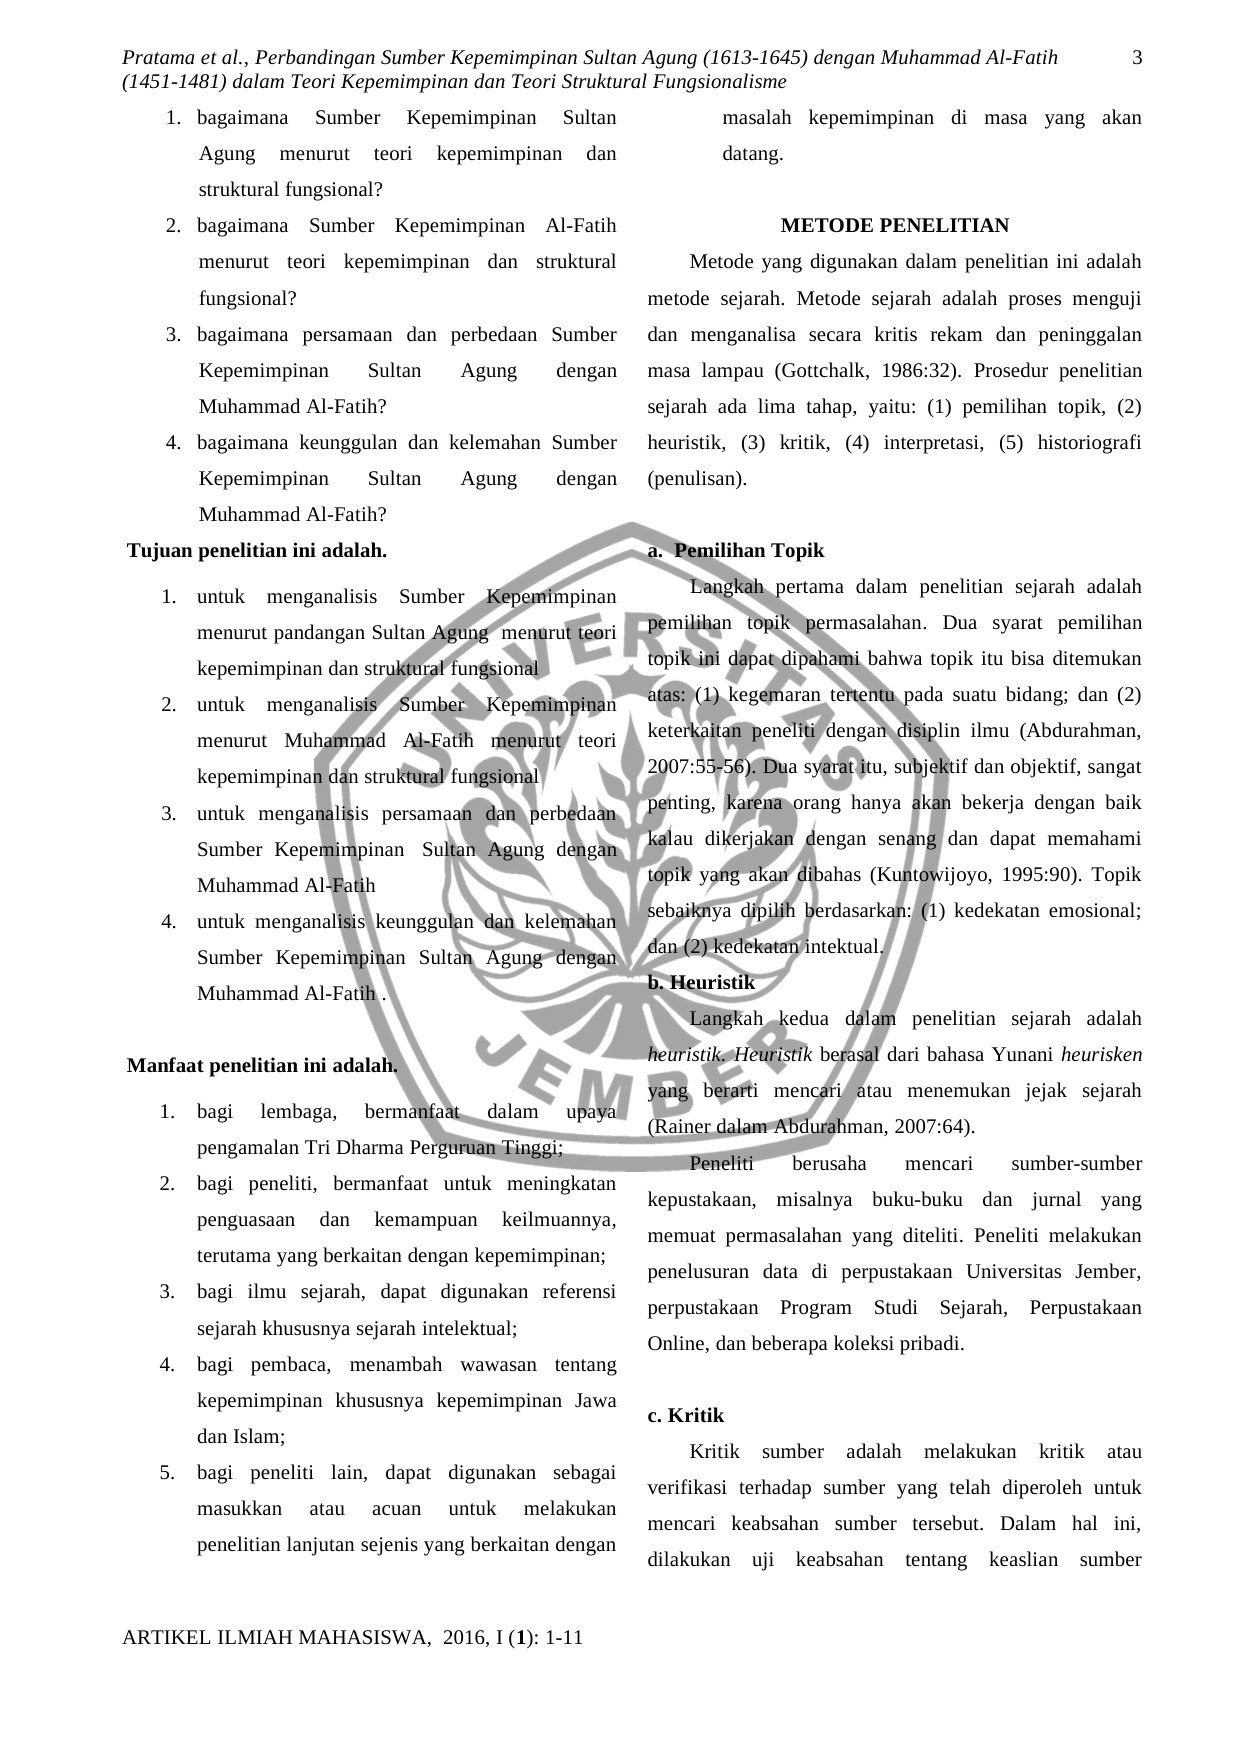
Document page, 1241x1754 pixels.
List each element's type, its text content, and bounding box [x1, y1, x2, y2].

list bagi lembaga, bermanfaat dalam upaya pengamalan Tri Dharma Perguruan Tinggi; [159, 1099, 617, 1159]
text a. Pemilihan Topik [647, 538, 1143, 562]
list bagaimana persamaan dan perbedaan Sumber Kepemimpinan Sultan Agung dengan Muhammad Al-Fatih? [166, 321, 617, 417]
text b. Heuristik [647, 970, 1143, 994]
text Langkah kedua dalam penelitian sejarah adalah heuristik. Heuristik berasal dari bahasa Yunani heurisken yang berarti mencari atau menemukan jejak sejarah (Rainer dalam Abdurahman, 2007:64). [647, 1006, 1143, 1138]
list untuk menganalisis Sumber Kepemimpinan menurut pandangan Sultan Agung menurut teori kepemimpinan dan struktural fungsional [161, 584, 617, 680]
list bagaimana Sumber Kepemimpinan Sultan Agung menurut teori kepemimpinan dan struktural fungsional? [166, 105, 617, 201]
text Metode yang digunakan dalam penelitian ini adalah metode sejarah. Metode sejarah adalah proses menguji dan menganalisa secara kritis rekam dan peninggalan masa lampau (Gottchalk, 1986:32). Prosedur penelitian sejarah ada lima tahap, yaitu: (1) pemilihan topik, (2) heuristik, (3) kritik, (4) interpretasi, (5) historiografi (penulisan). [647, 249, 1143, 489]
list untuk menganalisis Sumber Kepemimpinan menurut Muhammad Al-Fatih menurut teori kepemimpinan dan struktural fungsional [161, 692, 617, 788]
text METODE PENELITIAN [647, 213, 1143, 237]
list bagaimana keunggulan dan kelemahan Sumber Kepemimpinan Sultan Agung dengan Muhammad Al-Fatih? [166, 429, 617, 526]
text Tujuan penelitian ini adalah. [122, 538, 617, 562]
text Peneliti berusaha mencari sumber-sumber kepustakaan, misalnya buku-buku dan jurnal yang memuat permasalahan yang diteliti. Peneliti melakukan penelusuran data di perpustakaan Universitas Jember, perpustakaan Program Studi Sejarah, Perpustakaan Online, dan beberapa koleksi pribadi. [647, 1150, 1143, 1354]
list bagi ilmu sejarah, dapat digunakan referensi sejarah khususnya sejarah intelektual; [159, 1279, 617, 1339]
list untuk menganalisis keunggulan dan kelemahan Sumber Kepemimpinan Sultan Agung dengan Muhammad Al-Fatih . [161, 908, 617, 1004]
text Langkah pertama dalam penelitian sejarah adalah pemilihan topik permasalahan. Dua syarat pemilihan topik ini dapat dipahami bahwa topik itu bisa ditemukan atas: (1) kegemaran tertentu pada suatu bidang; dan (2) keterkaitan peneliti dengan disiplin ilmu (Abdurahman, 2007:55-56). Dua syarat itu, subjektif dan objektif, sangat penting, karena orang hanya akan bekerja dengan baik kalau dikerjakan dengan senang dan dapat memahami topik yang akan dibahas (Kuntowijoyo, 1995:90). Topik sebaiknya dipilih berdasarkan: (1) kedekatan emosional; dan (2) kedekatan intektual. [647, 574, 1143, 958]
list bagi peneliti lain, dapat digunakan sebagai masukkan atau acuan untuk melakukan penelitian lanjutan sejenis yang berkaitan dengan [159, 1459, 617, 1556]
text Kritik sumber adalah melakukan kritik atau verifikasi terhadap sumber yang telah diperoleh untuk mencari keabsahan sumber tersebut. Dalam hal ini, dilakukan uji keabsahan tentang keaslian sumber [647, 1439, 1143, 1571]
list masalah kepemimpinan di masa yang akan datang. [685, 105, 1143, 165]
list bagi peneliti, bermanfaat untuk meningkatan penguasaan dan kemampuan keilmuannya, terutama yang berkaitan dengan kepemimpinan; [159, 1171, 617, 1267]
list bagaimana Sumber Kepemimpinan Al-Fatih menurut teori kepemimpinan dan struktural fungsional? [166, 213, 617, 309]
list untuk menganalisis persamaan dan perbedaan Sumber Kepemimpinan Sultan Agung dengan Muhammad Al-Fatih [161, 800, 617, 896]
text c. Kritik [647, 1403, 1143, 1427]
text Manfaat penelitian ini adalah. [122, 1053, 617, 1077]
list bagi pembaca, menambah wawasan tentang kepemimpinan khususnya kepemimpinan Jawa dan Islam; [159, 1351, 617, 1447]
picture [241, 447, 1023, 1247]
